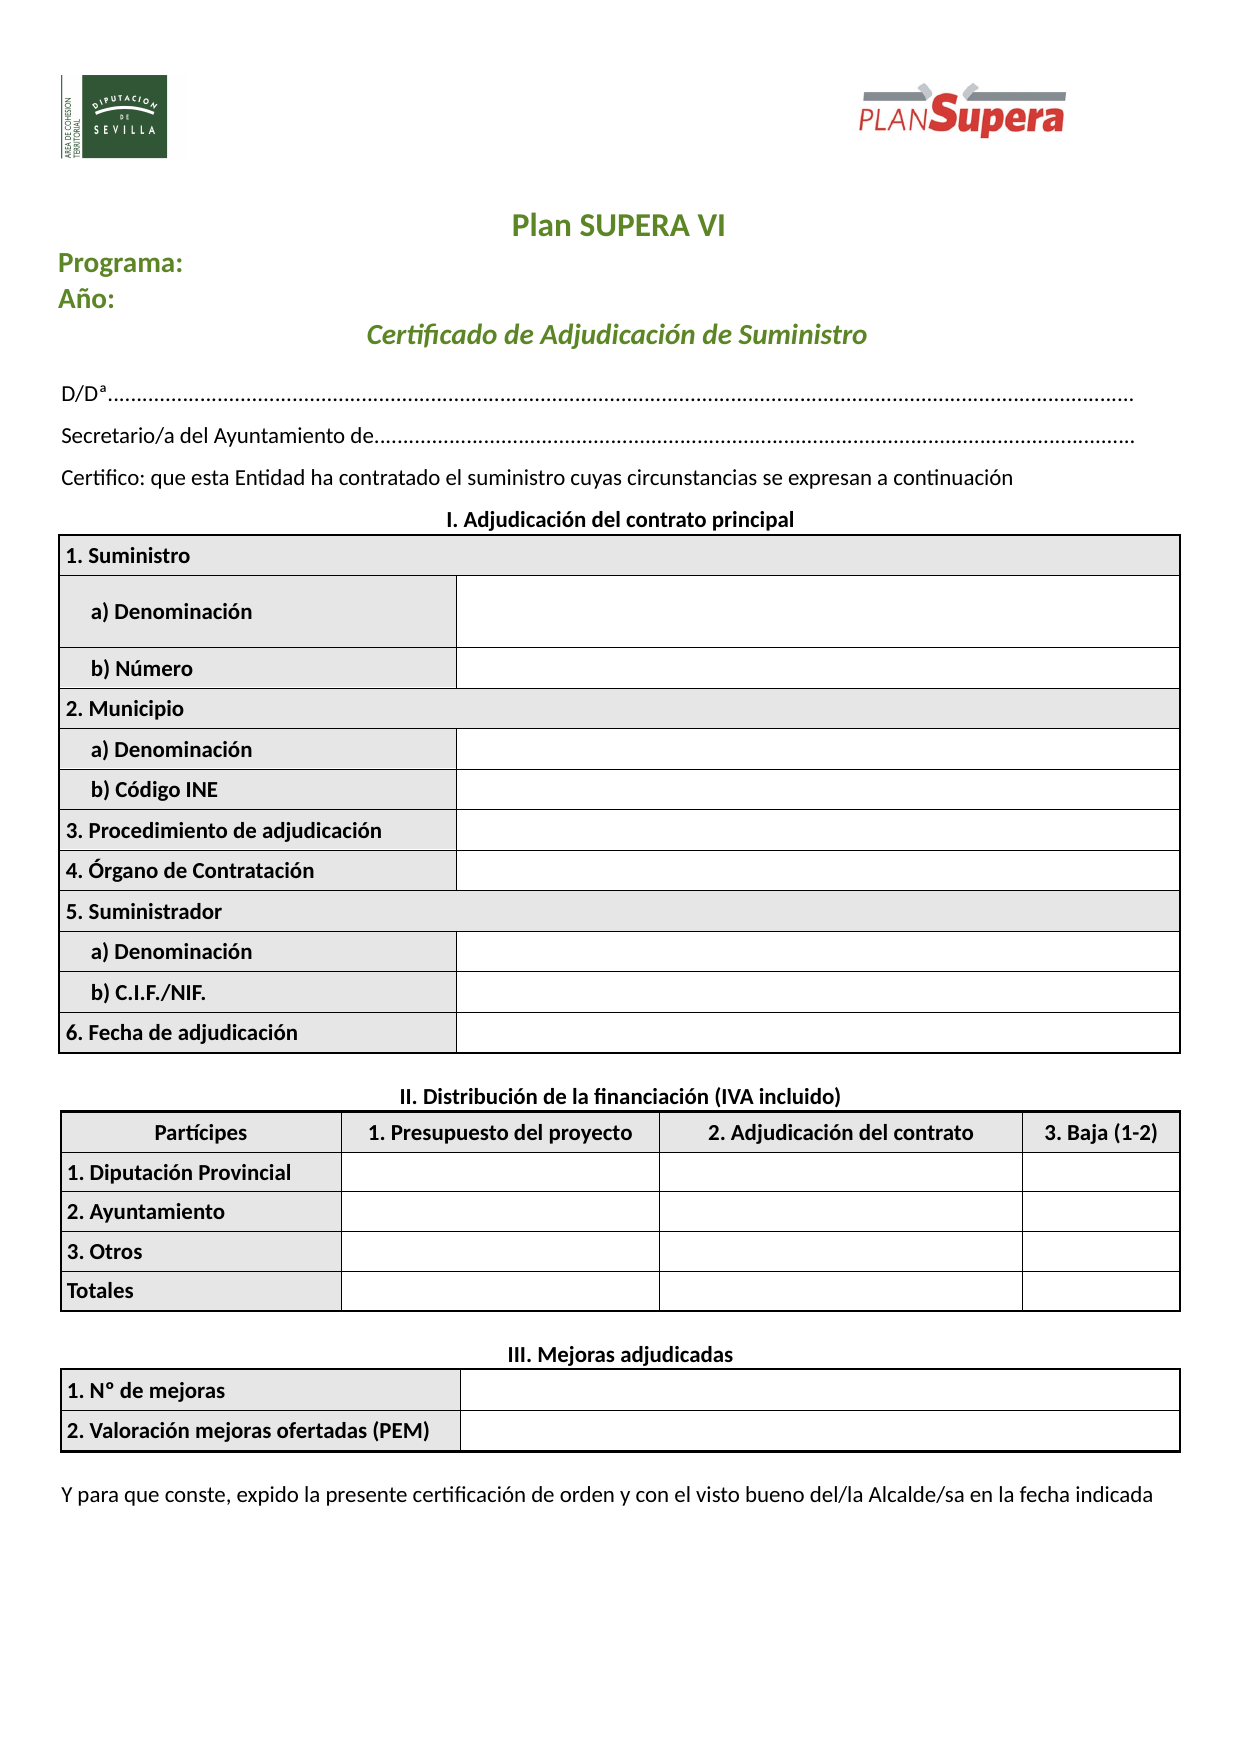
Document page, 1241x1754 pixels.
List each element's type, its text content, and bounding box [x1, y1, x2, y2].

table_cell [1023, 1232, 1179, 1271]
text Programa: [58, 244, 1180, 280]
table_cell [457, 932, 1179, 971]
text D/Dª.................................................................................................................................................................................. Secretario/a del Ayuntamiento de.................................................................................................................................... [61, 379, 1180, 449]
table_header 1. Presupuesto del proyecto [342, 1113, 659, 1152]
table_cell [457, 972, 1179, 1012]
table_cell [660, 1192, 1022, 1231]
table_cell [457, 851, 1179, 890]
table_cell [660, 1272, 1022, 1310]
table_cell [1023, 1272, 1179, 1310]
table_cell [660, 1232, 1022, 1271]
text I. Adjudicación del contrato principal [61, 505, 1180, 533]
text Y para que conste, expido la presente certificación de orden y con el visto bueno del/la Alcalde/sa en la fecha indicada [61, 1481, 1180, 1508]
table_cell [1023, 1153, 1179, 1191]
table_cell a) Denominación [60, 729, 456, 768]
table_header Partícipes [62, 1113, 341, 1152]
table_cell [457, 576, 1179, 647]
table_cell 4. Órgano de Contratación [60, 851, 456, 890]
table_cell 2. Valoración mejoras ofertadas (PEM) [62, 1411, 460, 1450]
text II. Distribución de la financiación (IVA incluido) [61, 1082, 1180, 1110]
text Certifico: que esta Entidad ha contratado el suministro cuyas circunstancias se expresan a continuación [61, 463, 1180, 491]
table_header 1. Nº de mejoras [62, 1370, 460, 1410]
table_cell 2. Municipio [60, 689, 1179, 728]
table_cell a) Denominación [60, 576, 456, 647]
table_header [461, 1370, 1179, 1410]
table_cell a) Denominación [60, 932, 456, 971]
text Plan SUPERA VI [58, 204, 1180, 244]
table_cell 3. Procedimiento de adjudicación [60, 810, 456, 849]
table_header 2. Adjudicación del contrato [660, 1113, 1022, 1152]
table_cell [1023, 1192, 1179, 1231]
table_header 1. Suministro [60, 536, 1179, 575]
table_cell [342, 1192, 659, 1231]
table_cell 1. Diputación Provincial [62, 1153, 341, 1191]
table_cell [457, 729, 1179, 768]
table_cell 5. Suministrador [60, 891, 1179, 931]
table_cell Totales [62, 1272, 341, 1310]
table_cell [342, 1153, 659, 1191]
table_cell b) Código INE [60, 770, 456, 809]
text Año: [58, 280, 1180, 316]
table_cell 3. Otros [62, 1232, 341, 1271]
table_cell 2. Ayuntamiento [62, 1192, 341, 1231]
table_cell [457, 770, 1179, 809]
table_cell [342, 1272, 659, 1310]
text Certificado de Adjudicación de Suministro [58, 316, 1180, 351]
table_cell 6. Fecha de adjudicación [60, 1013, 456, 1052]
table_header 3. Baja (1-2) [1023, 1113, 1179, 1152]
table_cell [457, 648, 1179, 687]
table_cell b) Número [60, 648, 456, 687]
table_cell b) C.I.F./NIF. [60, 972, 456, 1012]
text III. Mejoras adjudicadas [61, 1340, 1180, 1368]
table_cell [461, 1411, 1179, 1450]
table_cell [342, 1232, 659, 1271]
table_cell [660, 1153, 1022, 1191]
table_cell [457, 810, 1179, 849]
table_cell [457, 1013, 1179, 1052]
